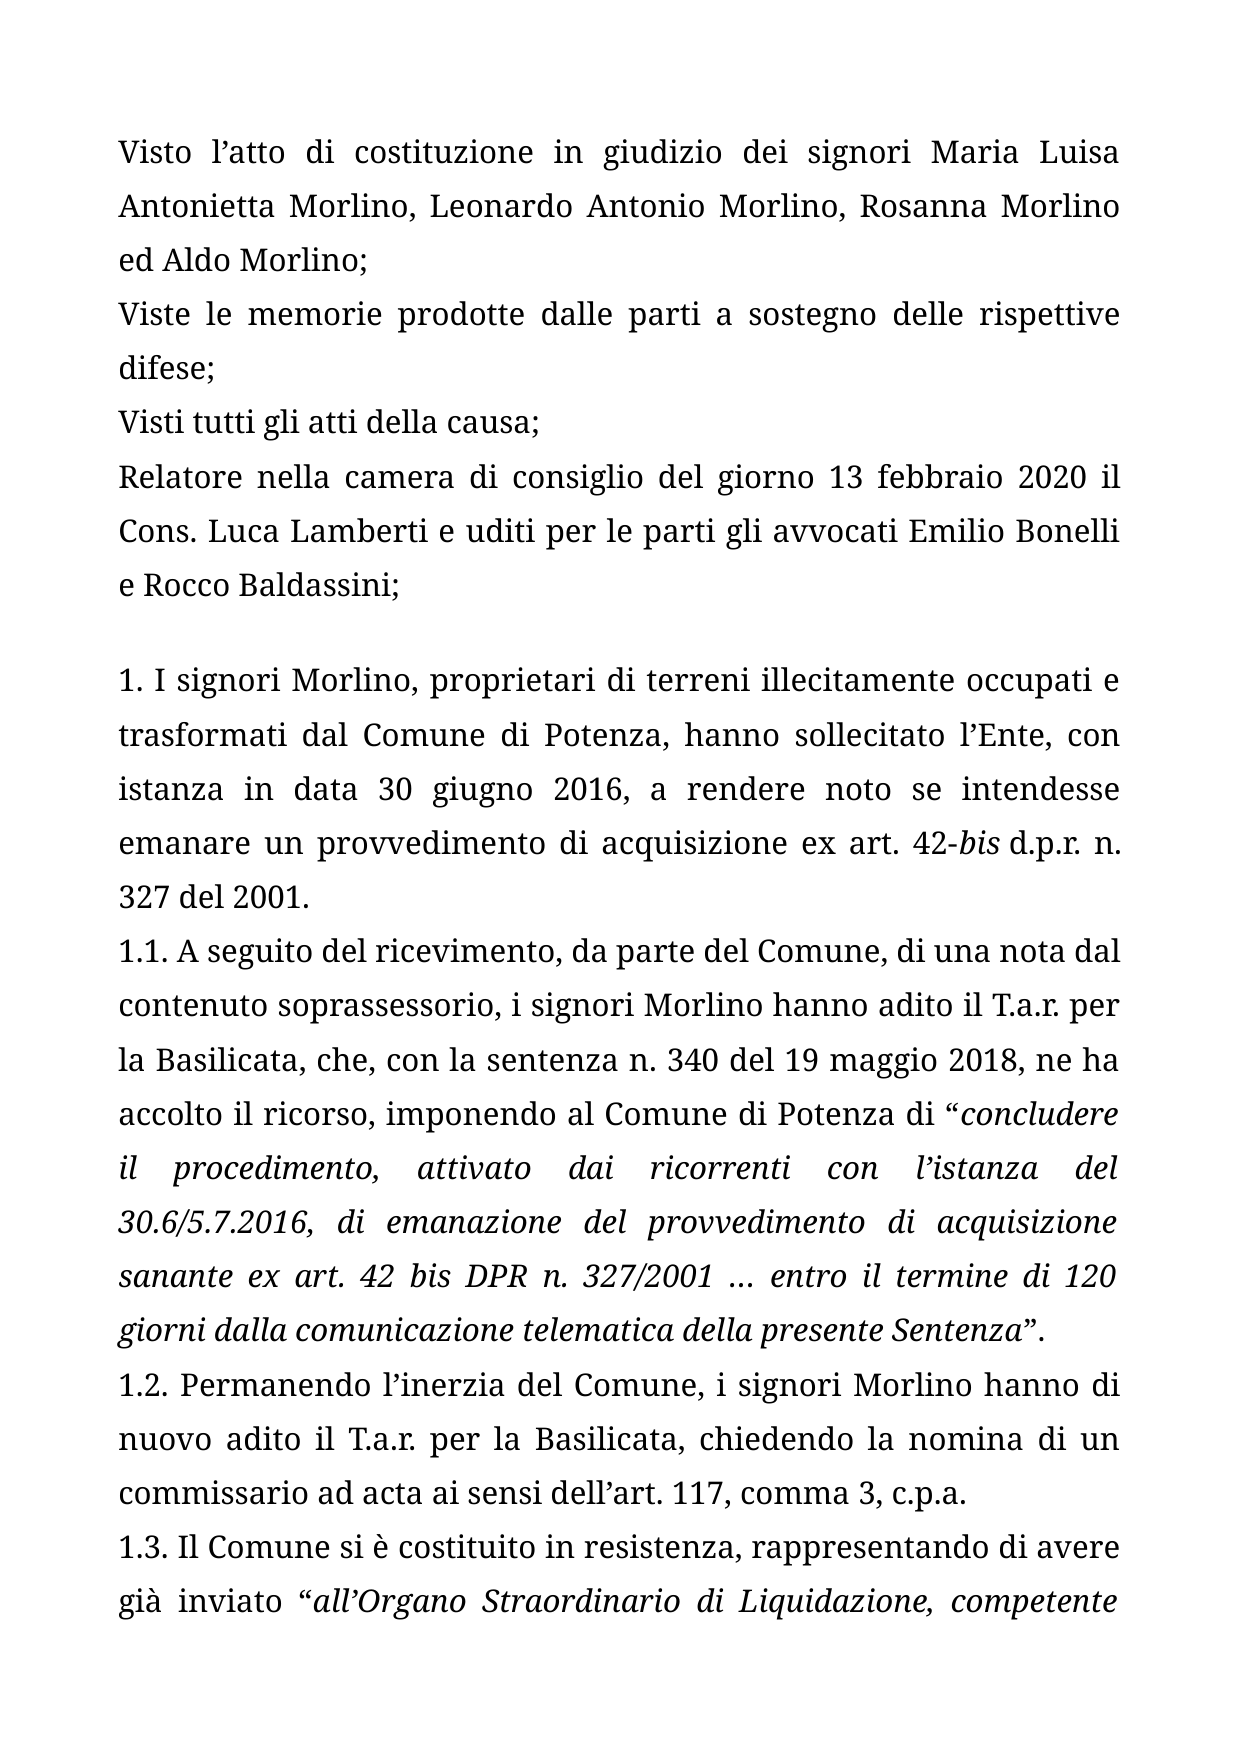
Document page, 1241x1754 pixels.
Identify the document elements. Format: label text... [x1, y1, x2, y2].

text 1. I signori Morlino, proprietari di terreni illecitamente occupati e trasformati dal Comune di Potenza, hanno sollecitato l’Ente, con istanza in data 30 giugno 2016, a rendere noto se intendesse emanare un provvedimento di acquisizione ex art. 42-bis d.p.r. n. 327 del 2001. [118, 647, 1122, 918]
text 1.3. Il Comune si è costituito in resistenza, rappresentando di avere già inviato “all’Organo Straordinario di Liquidazione, competente [118, 1513, 1122, 1622]
text 1.1. A seguito del ricevimento, da parte del Comune, di una nota dal contenuto soprassessorio, i signori Morlino hanno adito il T.a.r. per la Basilicata, che, con la sentenza n. 340 del 19 maggio 2018, ne ha accolto il ricorso, imponendo al Comune di Potenza di “concludere il procedimento, attivato dai ricorrenti con l’istanza del 30.6/5.7.2016, di emanazione del provvedimento di acquisizione sanante ex art. 42 bis DPR n. 327/2001 … entro il termine di 120 giorni dalla comunicazione telematica della presente Sentenza”. [118, 918, 1122, 1351]
text Visti tutti gli atti della causa; [118, 389, 1122, 443]
text Viste le memorie prodotte dalle parti a sostegno delle rispettive difese; [118, 281, 1122, 389]
text Visto l’atto di costituzione in giudizio dei signori Maria Luisa Antonietta Morlino, Leonardo Antonio Morlino, Rosanna Morlino ed Aldo Morlino; [118, 118, 1122, 281]
text 1.2. Permanendo l’inerzia del Comune, i signori Morlino hanno di nuovo adito il T.a.r. per la Basilicata, chiedendo la nomina di un commissario ad acta ai sensi dell’art. 117, comma 3, c.p.a. [118, 1351, 1122, 1513]
text Relatore nella camera di consiglio del giorno 13 febbraio 2020 il Cons. Luca Lamberti e uditi per le parti gli avvocati Emilio Bonelli e Rocco Baldassini; [118, 443, 1122, 606]
